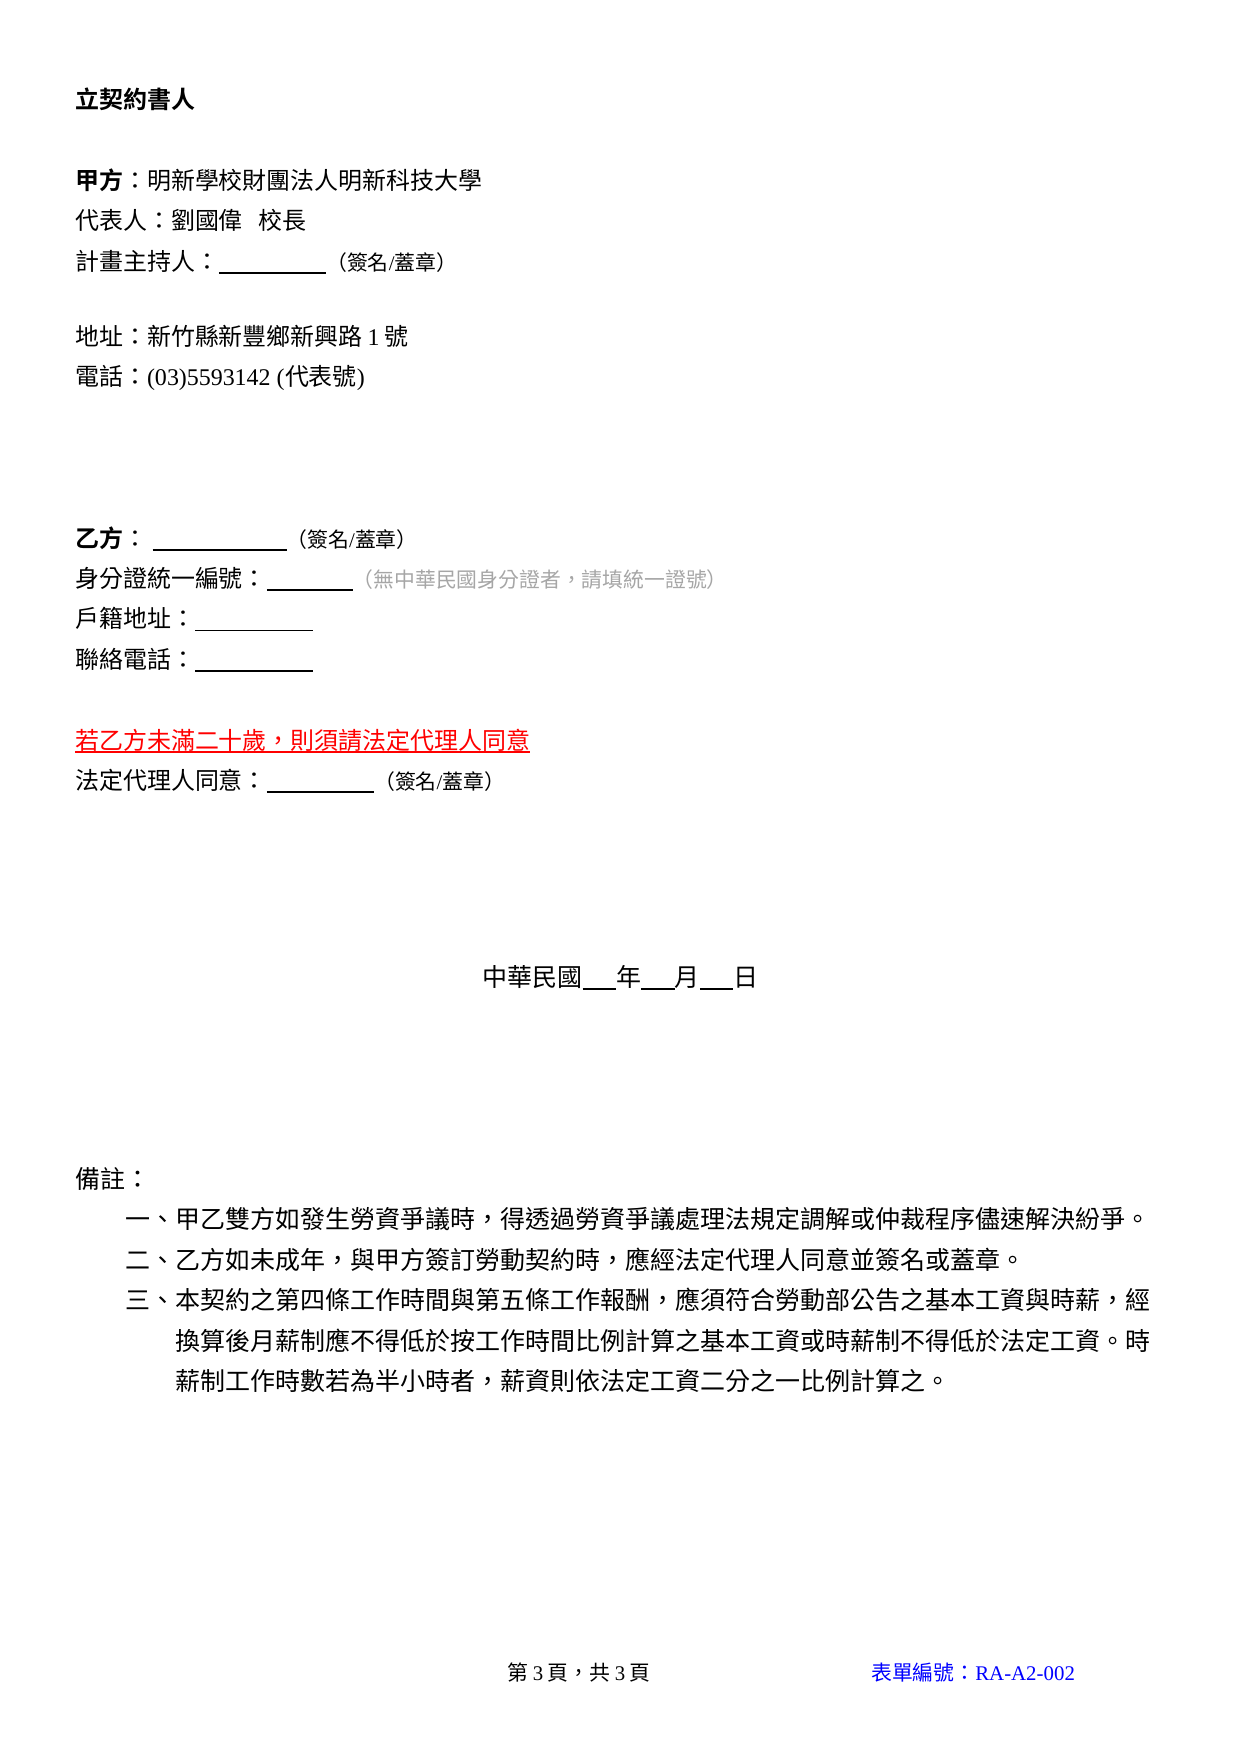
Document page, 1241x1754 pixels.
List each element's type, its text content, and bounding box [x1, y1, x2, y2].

text 代表人：劉國偉 校長 [75, 199, 1165, 239]
text 乙方： （簽名/蓋章） [75, 516, 1165, 557]
text 中華民國 年 月 日 [75, 955, 1165, 996]
text 電話：(03)5593142 (代表號) [75, 355, 1165, 395]
text 地址：新竹縣新豐鄉新興路1號 [75, 314, 1165, 355]
text 身分證統一編號： （無中華民國身分證者，請填統一證號） [75, 557, 1165, 597]
text 若乙方未滿二十歲，則須請法定代理人同意 [75, 718, 1165, 759]
text 計畫主持人： （簽名/蓋章） [75, 239, 1165, 280]
text 戶籍地址： [75, 597, 1165, 638]
list 本契約之第四條工作時間與第五條工作報酬，應須符合勞動部公告之基本工資與時薪，經換算後月薪制應不得低於按工作時間比例計算之基本工資或時薪制不得低於法定工資。時薪制工作時數若為半小時者，薪資則依法定工資二分之一比例計算之。 [125, 1279, 1165, 1400]
text 立契約書人 [75, 78, 1165, 118]
list 乙方如未成年，與甲方簽訂勞動契約時，應經法定代理人同意並簽名或蓋章。 [125, 1238, 1165, 1279]
list 甲乙雙方如發生勞資爭議時，得透過勞資爭議處理法規定調解或仲裁程序儘速解決紛爭。 [125, 1198, 1165, 1238]
text 聯絡電話： [75, 638, 1165, 678]
text 甲方：明新學校財團法人明新科技大學 [75, 158, 1165, 199]
text 備註： [75, 1157, 1165, 1198]
text 法定代理人同意： （簽名/蓋章） [75, 759, 1165, 799]
